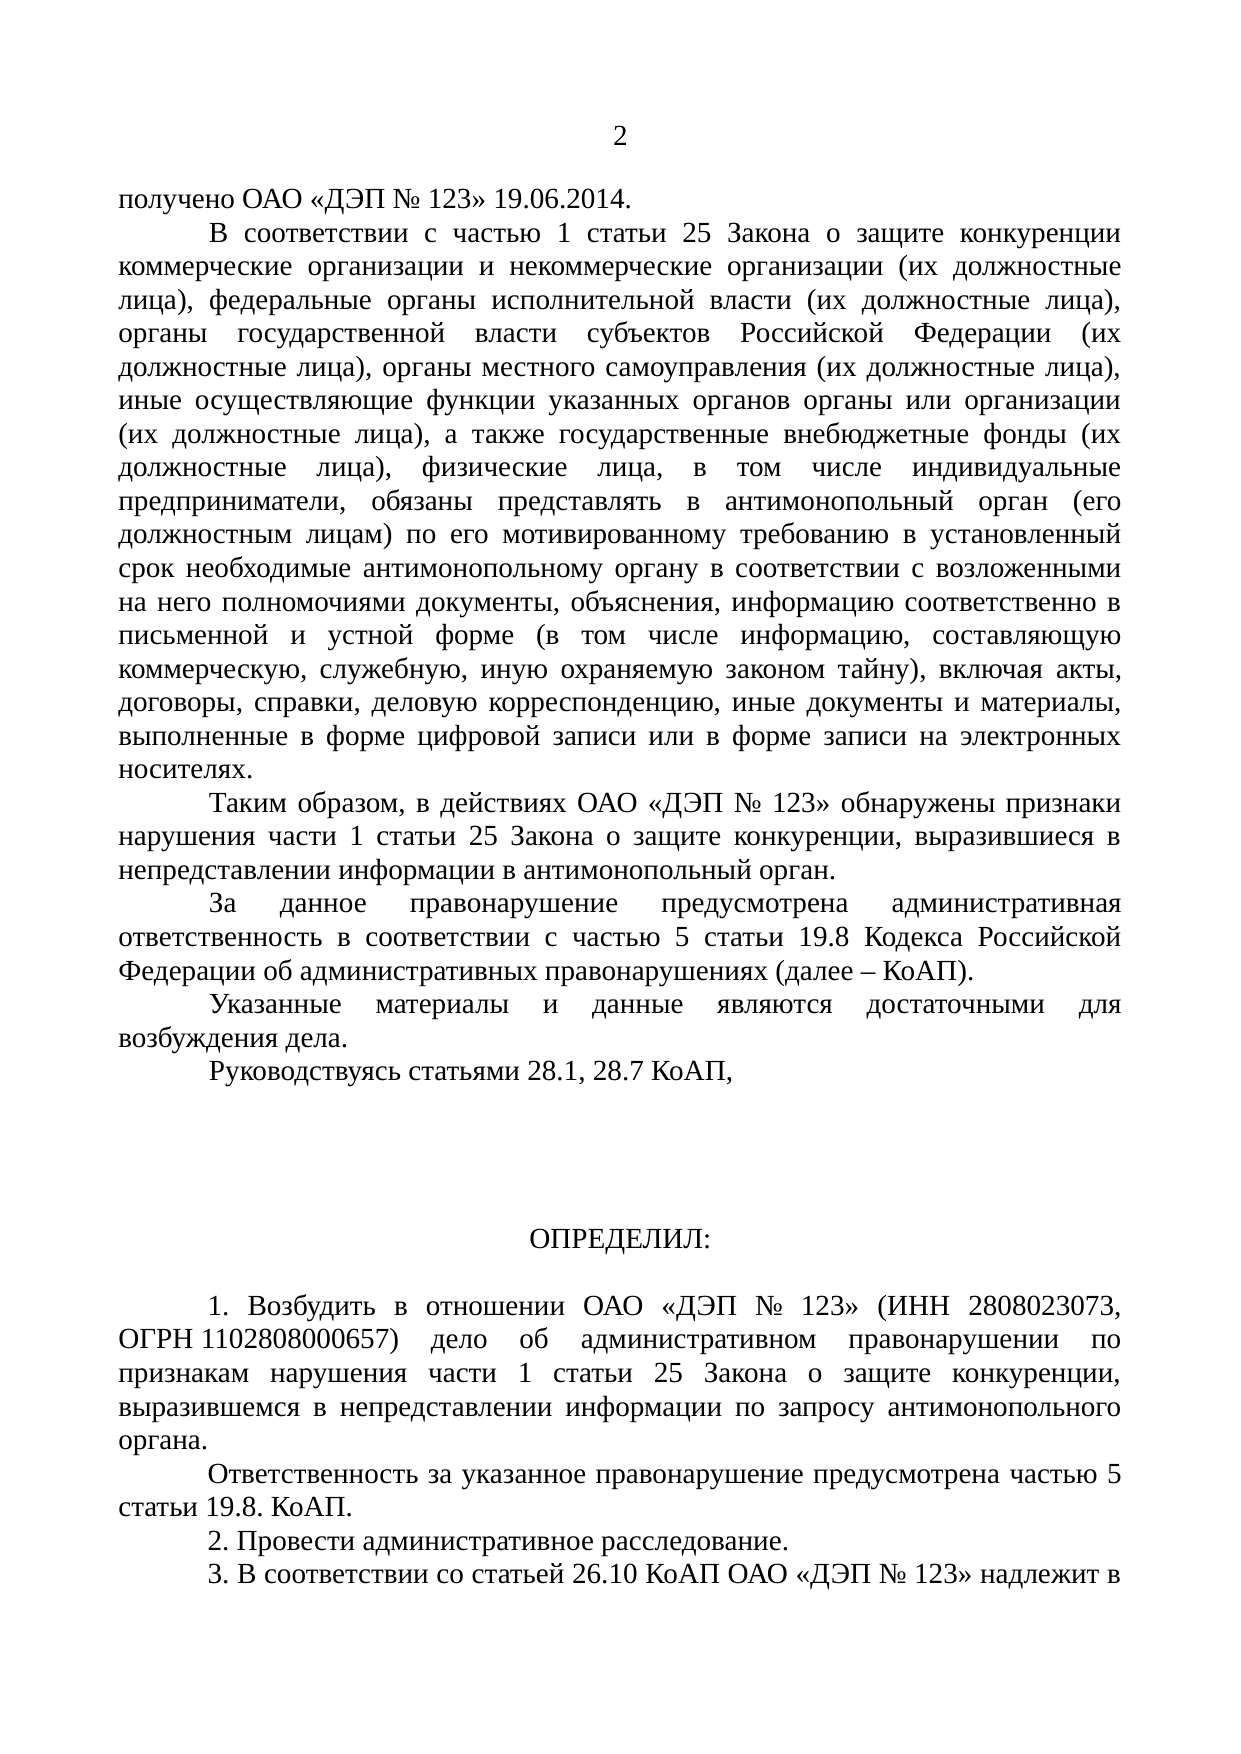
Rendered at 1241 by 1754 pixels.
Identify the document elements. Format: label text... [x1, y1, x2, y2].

text 3. В соответствии со статьей 26.10 КоАП ОАО «ДЭП № 123» надлежит в [118, 1556, 1122, 1590]
text Руководствуясь статьями 28.1, 28.7 КоАП, [118, 1053, 1122, 1087]
text ОПРЕДЕЛИЛ: [118, 1221, 1122, 1254]
text Таким образом, в действиях ОАО «ДЭП № 123» обнаружены признаки нарушения части 1 статьи 25 Закона о защите конкуренции, выразившиеся в непредставлении информации в антимонопольный орган. [118, 785, 1122, 886]
text 1. Возбудить в отношении ОАО «ДЭП № 123» (ИНН 2808023073, ОГРН 1102808000657) дело об административном правонарушении по признакам нарушения части 1 статьи 25 Закона о защите конкуренции, выразившемся в непредставлении информации по запросу антимонопольного органа. [118, 1288, 1122, 1456]
text Указанные материалы и данные являются достаточными для возбуждения дела. [118, 986, 1122, 1053]
text 2. Провести административное расследование. [118, 1523, 1122, 1556]
text получено ОАО «ДЭП № 123» 19.06.2014. [118, 181, 1122, 215]
text Ответственность за указанное правонарушение предусмотрена частью 5 статьи 19.8. КоАП. [118, 1456, 1122, 1523]
text В соответствии с частью 1 статьи 25 Закона о защите конкуренции коммерческие организации и некоммерческие организации (их должностные лица), федеральные органы исполнительной власти (их должностные лица), органы государственной власти субъектов Российской Федерации (их должностные лица), органы местного самоуправления (их должностные лица), иные осуществляющие функции указанных органов органы или организации (их должностные лица), а также государственные внебюджетные фонды (их должностные лица), физические лица, в том числе индивидуальные предприниматели, обязаны представлять в антимонопольный орган (его должностным лицам) по его мотивированному требованию в установленный срок необходимые антимонопольному органу в соответствии с возложенными на него полномочиями документы, объяснения, информацию соответственно в письменной и устной форме (в том числе информацию, составляющую коммерческую, служебную, иную охраняемую законом тайну), включая акты, договоры, справки, деловую корреспонденцию, иные документы и материалы, выполненные в форме цифровой записи или в форме записи на электронных носителях. [118, 215, 1122, 785]
text За данное правонарушение предусмотрена административная ответственность в соответствии с частью 5 статьи 19.8 Кодекса Российской Федерации об административных правонарушениях (далее – КоАП). [118, 886, 1122, 986]
